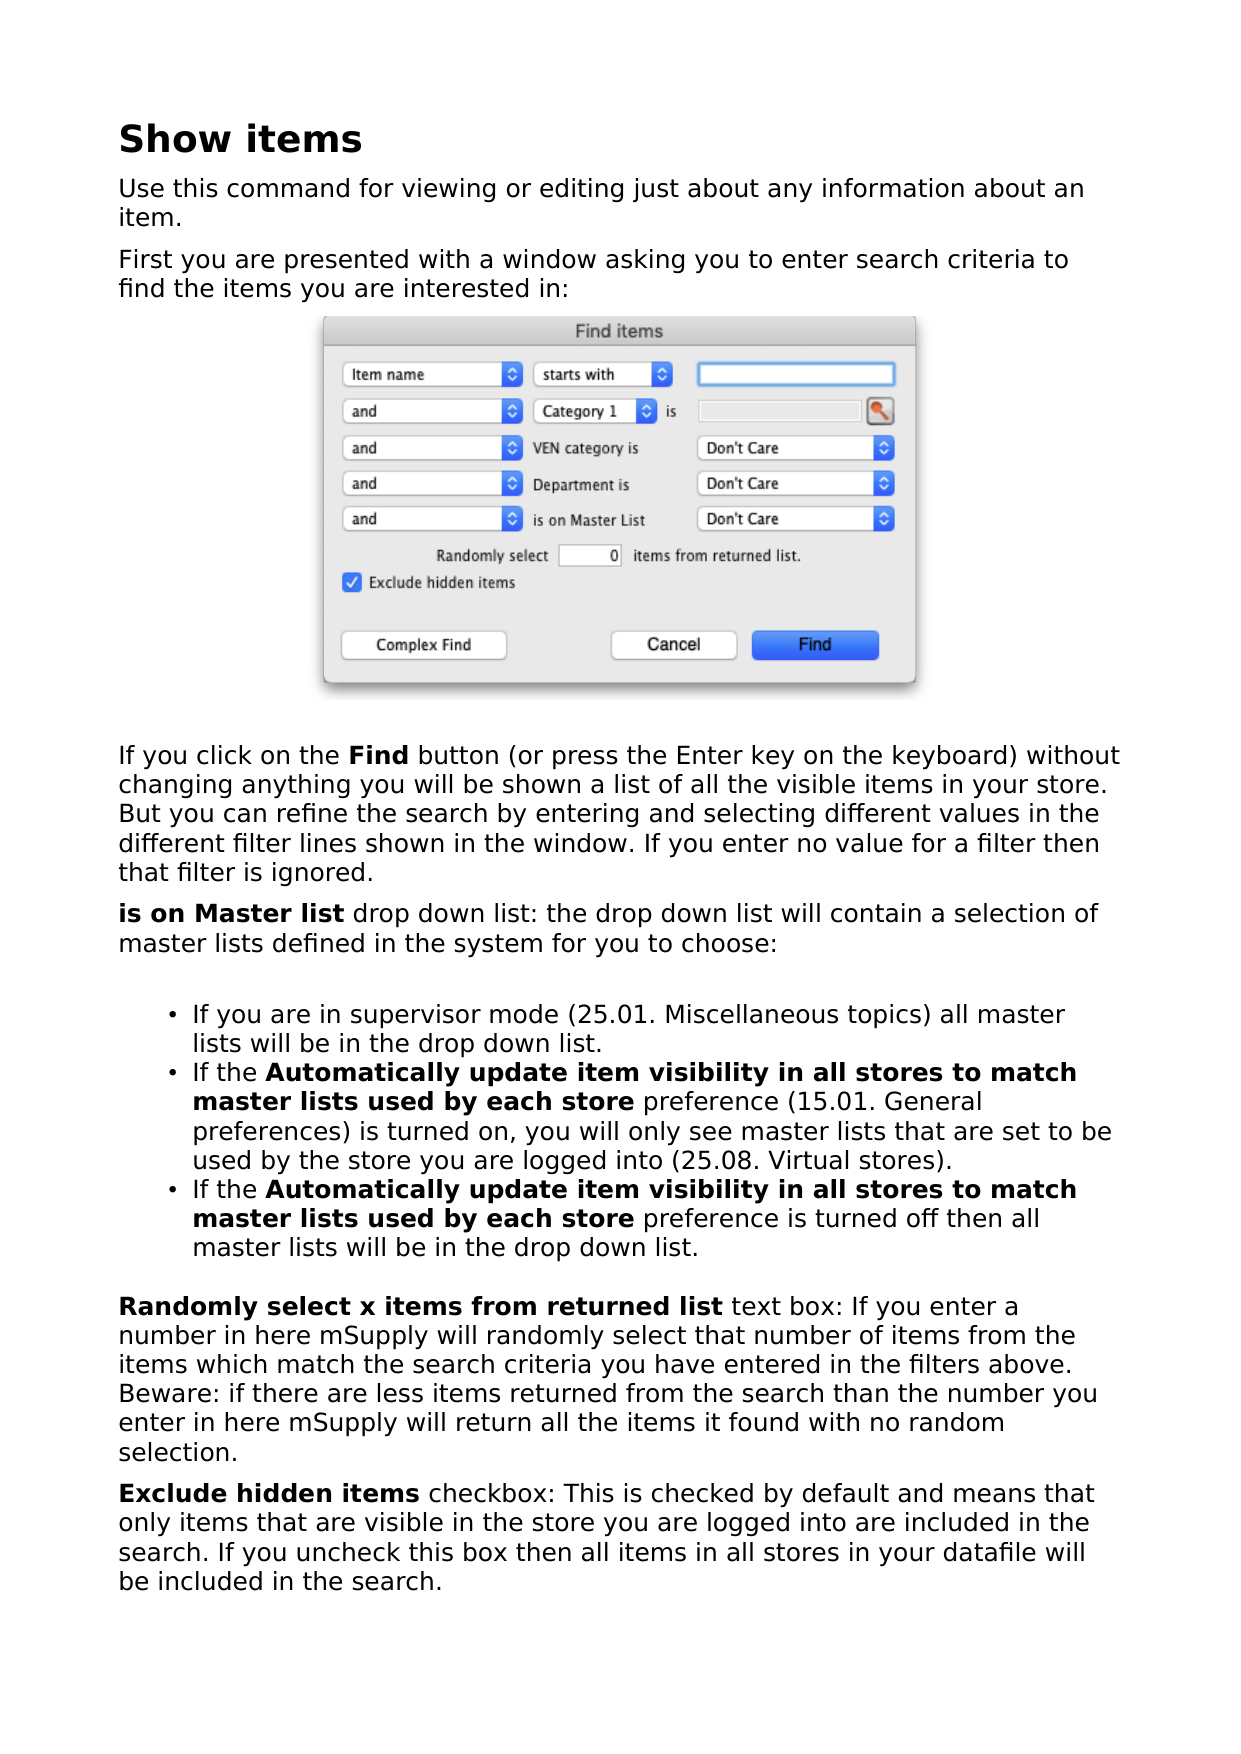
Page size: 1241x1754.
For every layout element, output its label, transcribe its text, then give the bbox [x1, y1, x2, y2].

subtitle Show items [118, 118, 1122, 162]
list If the Automatically update item visibility in all stores to match master lists used by each store preference (15.01. General preferences) is turned on, you will only see master lists that are set to be used by the store you are logged into (25.08. Virtual stores). [177, 1058, 1122, 1175]
text If you click on the Find button (or press the Enter key on the keyboard) without changing anything you will be shown a list of all the visible items in your store. But you can refine the search by entering and selecting different values in the different filter lines shown in the window. If you enter no value for a filter then that filter is ignored. [118, 741, 1122, 887]
list If the Automatically update item visibility in all stores to match master lists used by each store preference is turned off then all master lists will be in the drop down list. [177, 1175, 1122, 1262]
text is on Master list drop down list: the drop down list will contain a selection of master lists defined in the system for you to choose: [118, 900, 1122, 958]
text Randomly select x items from returned list text box: If you enter a number in here mSupply will randomly select that number of items from the items which match the search criteria you have entered in the filters above. Beware: if there are less items returned from the search than the number you enter in here mSupply will return all the items it found with no random selection. [118, 1292, 1122, 1467]
list If you are in supervisor mode (25.01. Miscellaneous topics) all master lists will be in the drop down list. [177, 1000, 1122, 1058]
text Use this command for viewing or editing just about any information about an item. [118, 174, 1122, 233]
text First you are presented with a window asking you to enter search criteria to find the items you are interested in: [118, 245, 1122, 303]
picture [307, 316, 933, 700]
text Exclude hidden items checkbox: This is checked by default and means that only items that are visible in the store you are logged into are included in the search. If you uncheck this box then all items in all stores in your datafile will be included in the search. [118, 1479, 1122, 1596]
